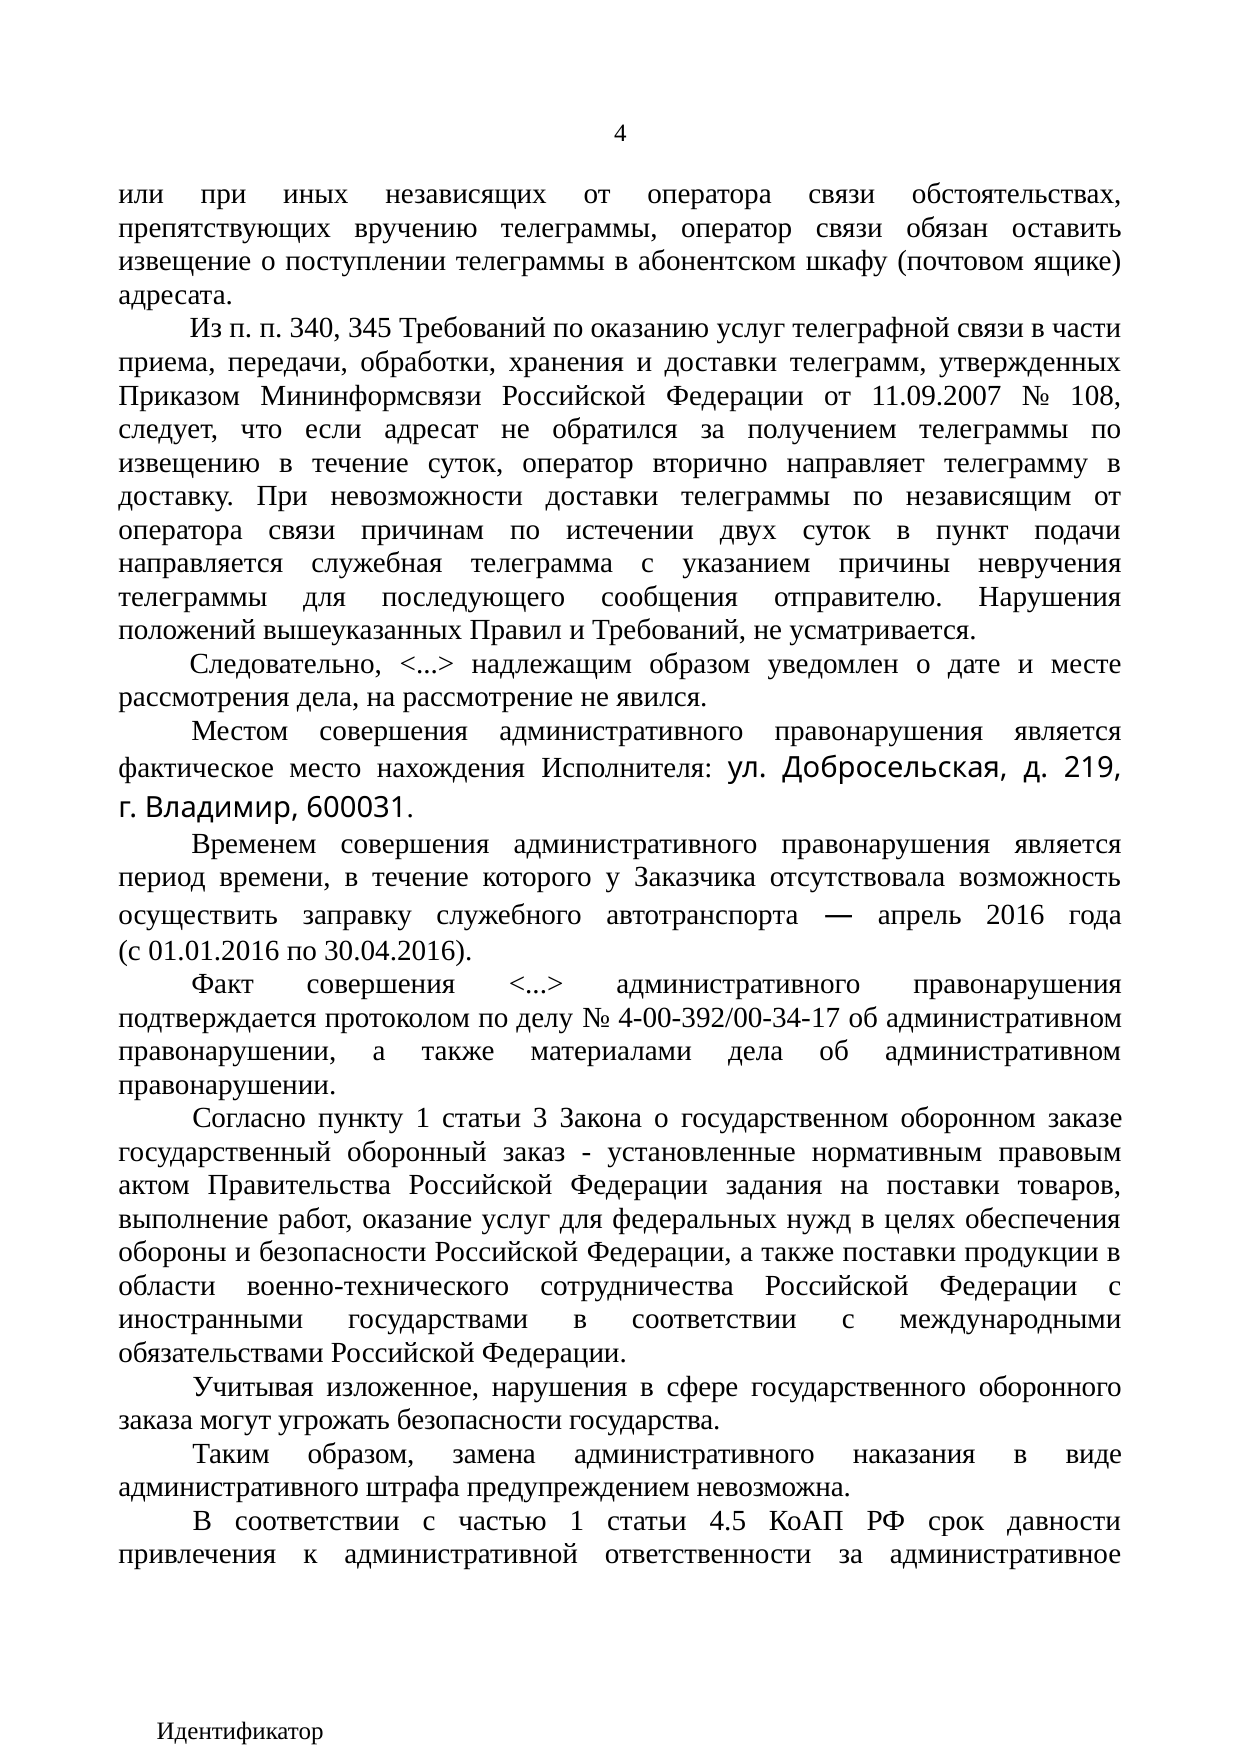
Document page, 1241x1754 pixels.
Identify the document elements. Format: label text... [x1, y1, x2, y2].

text В соответствии с частью 1 статьи 4.5 КоАП РФ срок давности привлечения к административной ответственности за административное [118, 1503, 1122, 1570]
text Следовательно, <...> надлежащим образом уведомлен о дате и месте рассмотрения дела, на рассмотрение не явился. [118, 646, 1122, 713]
text Факт совершения <...> административного правонарушения подтверждается протоколом по делу № 4-00-392/00-34-17 об административном правонарушении, а также материалами дела об административном правонарушении. [118, 966, 1122, 1100]
text Учитывая изложенное, нарушения в сфере государственного оборонного заказа могут угрожать безопасности государства. [118, 1369, 1122, 1436]
text Временем совершения административного правонарушения является период времени, в течение которого у Заказчика отсутствовала возможность осуществить заправку служебного автотранспорта — апрель 2016 года (с 01.01.2016 по 30.04.2016). [118, 826, 1122, 966]
text или при иных независящих от оператора связи обстоятельствах, препятствующих вручению телеграммы, оператор связи обязан оставить извещение о поступлении телеграммы в абонентском шкафу (почтовом ящике) адресата. [118, 176, 1122, 311]
text Из п. п. 340, 345 Требований по оказанию услуг телеграфной связи в части приема, передачи, обработки, хранения и доставки телеграмм, утвержденных Приказом Мининформсвязи Российской Федерации от 11.09.2007 № 108, следует, что если адресат не обратился за получением телеграммы по извещению в течение суток, оператор вторично направляет телеграмму в доставку. При невозможности доставки телеграммы по независящим от оператора связи причинам по истечении двух суток в пункт подачи направляется служебная телеграмма с указанием причины невручения телеграммы для последующего сообщения отправителю. Нарушения положений вышеуказанных Правил и Требований, не усматривается. [118, 311, 1122, 646]
text Таким образом, замена административного наказания в виде административного штрафа предупреждением невозможна. [118, 1436, 1122, 1503]
text Согласно пункту 1 статьи 3 Закона о государственном оборонном заказе государственный оборонный заказ - установленные нормативным правовым актом Правительства Российской Федерации задания на поставки товаров, выполнение работ, оказание услуг для федеральных нужд в целях обеспечения обороны и безопасности Российской Федерации, а также поставки продукции в области военно-технического сотрудничества Российской Федерации с иностранными государствами в соответствии с международными обязательствами Российской Федерации. [118, 1100, 1122, 1369]
text Местом совершения административного правонарушения является фактическое место нахождения Исполнителя: ул. Добросельская, д. 219, г. Владимир, 600031. [118, 713, 1122, 826]
